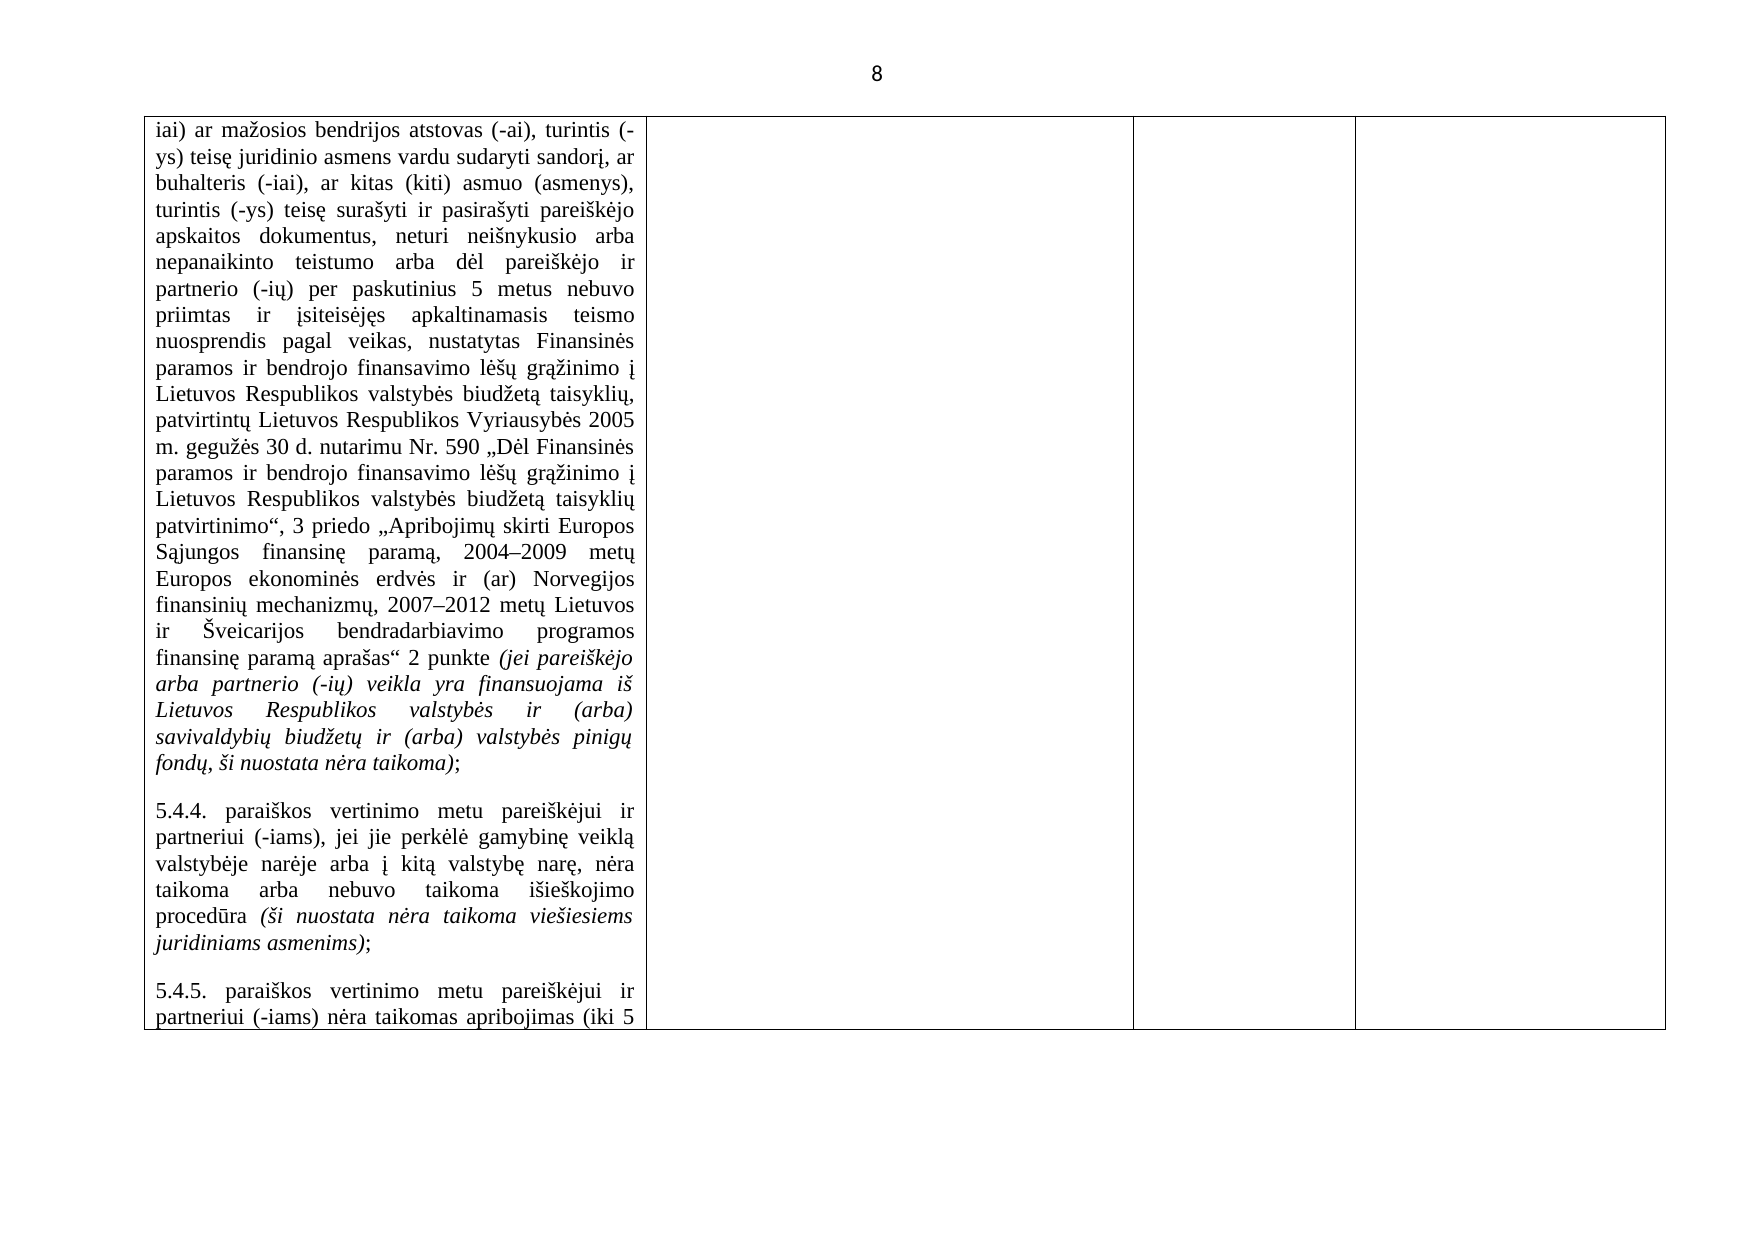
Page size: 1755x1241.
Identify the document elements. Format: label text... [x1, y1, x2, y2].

table_cell [647, 117, 1133, 1029]
table_cell iai) ar mažosios bendrijos atstovas (-ai), turintis (-ys) teisę juridinio asmens vardu sudaryti sandorį, ar buhalteris (-iai), ar kitas (kiti) asmuo (asmenys), turintis (-ys) teisę surašyti ir pasirašyti pareiškėjo apskaitos dokumentus, neturi neišnykusio arba nepanaikinto teistumo arba dėl pareiškėjo ir partnerio (-ių) per paskutinius 5 metus nebuvo priimtas ir įsiteisėjęs apkaltinamasis teismo nuosprendis pagal veikas, nustatytas Finansinės paramos ir bendrojo finansavimo lėšų grąžinimo į Lietuvos Respublikos valstybės biudžetą taisyklių, patvirtintų Lietuvos Respublikos Vyriausybės 2005 m. gegužės 30 d. nutarimu Nr. 590 „Dėl Finansinės paramos ir bendrojo finansavimo lėšų grąžinimo į Lietuvos Respublikos valstybės biudžetą taisyklių patvirtinimo“, 3 priedo „Apribojimų skirti Europos Sąjungos finansinę paramą, 2004–2009 metų Europos ekonominės erdvės ir (ar) Norvegijos finansinių mechanizmų, 2007–2012 metų Lietuvos ir Šveicarijos bendradarbiavimo programos finansinę paramą aprašas“ 2 punkte (jei pareiškėjo arba partnerio (-ių) veikla yra finansuojama iš Lietuvos Respublikos valstybės ir (arba) savivaldybių biudžetų ir (arba) valstybės pinigų fondų, ši nuostata nėra taikoma); 5.4.4. paraiškos vertinimo metu pareiškėjui ir partneriui (-iams), jei jie perkėlė gamybinę veiklą valstybėje narėje arba į kitą valstybę narę, nėra taikoma arba nebuvo taikoma išieškojimo procedūra (ši nuostata nėra taikoma viešiesiems juridiniams asmenims); 5.4.5. paraiškos vertinimo metu pareiškėjui ir partneriui (-iams) nėra taikomas apribojimas (iki 5 [145, 117, 646, 1029]
table_cell [1356, 117, 1665, 1029]
table_cell [1134, 117, 1355, 1029]
